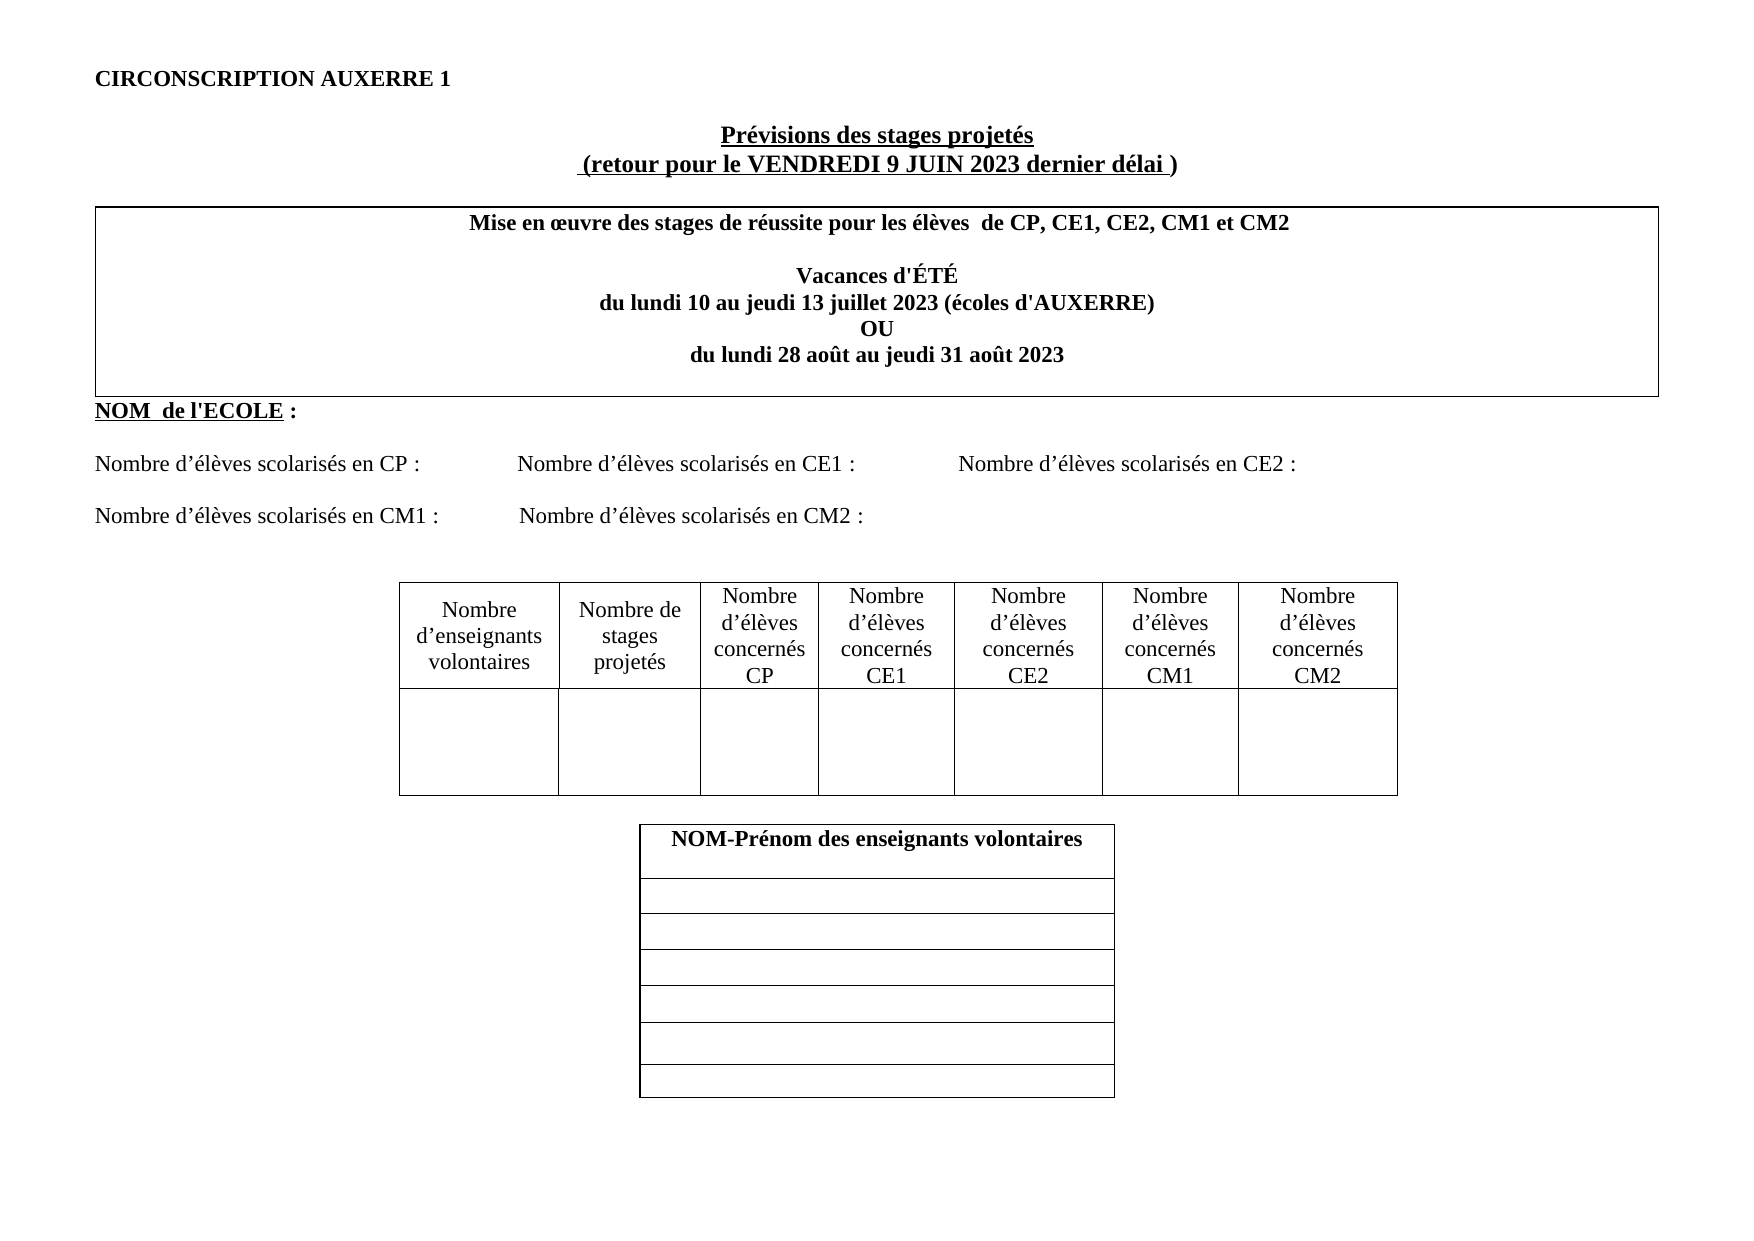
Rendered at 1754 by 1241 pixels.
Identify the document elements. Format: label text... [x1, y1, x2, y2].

text Mise en œuvre des stages de réussite pour les élèves de CP, CE1, CE2, CM1 et CM2 [96, 208, 1658, 236]
table_cell [641, 950, 1114, 985]
text Nombre d’élèves scolarisés en CM1 : Nombre d’élèves scolarisés en CM2 : [94, 502, 1659, 529]
table_cell [1103, 689, 1238, 794]
table_header Nombre d’enseignants volontaires [400, 583, 559, 688]
table_cell [641, 986, 1114, 1022]
table_header Nombre d’élèves concernés CE1 [819, 583, 954, 688]
table_cell [955, 689, 1102, 794]
text Vacances d'ÉTÉ [96, 259, 1658, 285]
text Nombre d’élèves scolarisés en CP : Nombre d’élèves scolarisés en CE1 : Nombre d’élèves scolarisés en CE2 : [94, 450, 1659, 476]
text du lundi 28 août au jeudi 31 août 2023 [96, 338, 1658, 368]
table_header Nombre d’élèves concernés CM2 [1239, 583, 1397, 688]
table_cell [559, 689, 700, 794]
table_cell [400, 689, 558, 794]
table_cell [1239, 689, 1397, 794]
text Prévisions des stages projetés [94, 120, 1659, 149]
table_cell [701, 689, 818, 794]
table_cell [641, 1023, 1114, 1064]
text CIRCONSCRIPTION AUXERRE 1 [94, 65, 1659, 91]
table_cell [641, 914, 1114, 949]
table_cell [641, 1065, 1114, 1097]
text (retour pour le VENDREDI 9 JUIN 2023 dernier délai ) [94, 149, 1659, 178]
table_header Nombre d’élèves concernés CE2 [955, 583, 1102, 688]
table_header Nombre d’élèves concernés CP [701, 583, 818, 688]
text OU [96, 312, 1658, 338]
table_header NOM-Prénom des enseignants volontaires [641, 825, 1114, 878]
table_header Nombre d’élèves concernés CM1 [1103, 583, 1238, 688]
table_cell [819, 689, 954, 794]
text du lundi 10 au jeudi 13 juillet 2023 (écoles d'AUXERRE) [96, 285, 1658, 312]
text NOM de l'ECOLE : [94, 397, 1659, 423]
table_cell [641, 879, 1114, 913]
table_header Nombre de stages projetés [560, 583, 700, 688]
